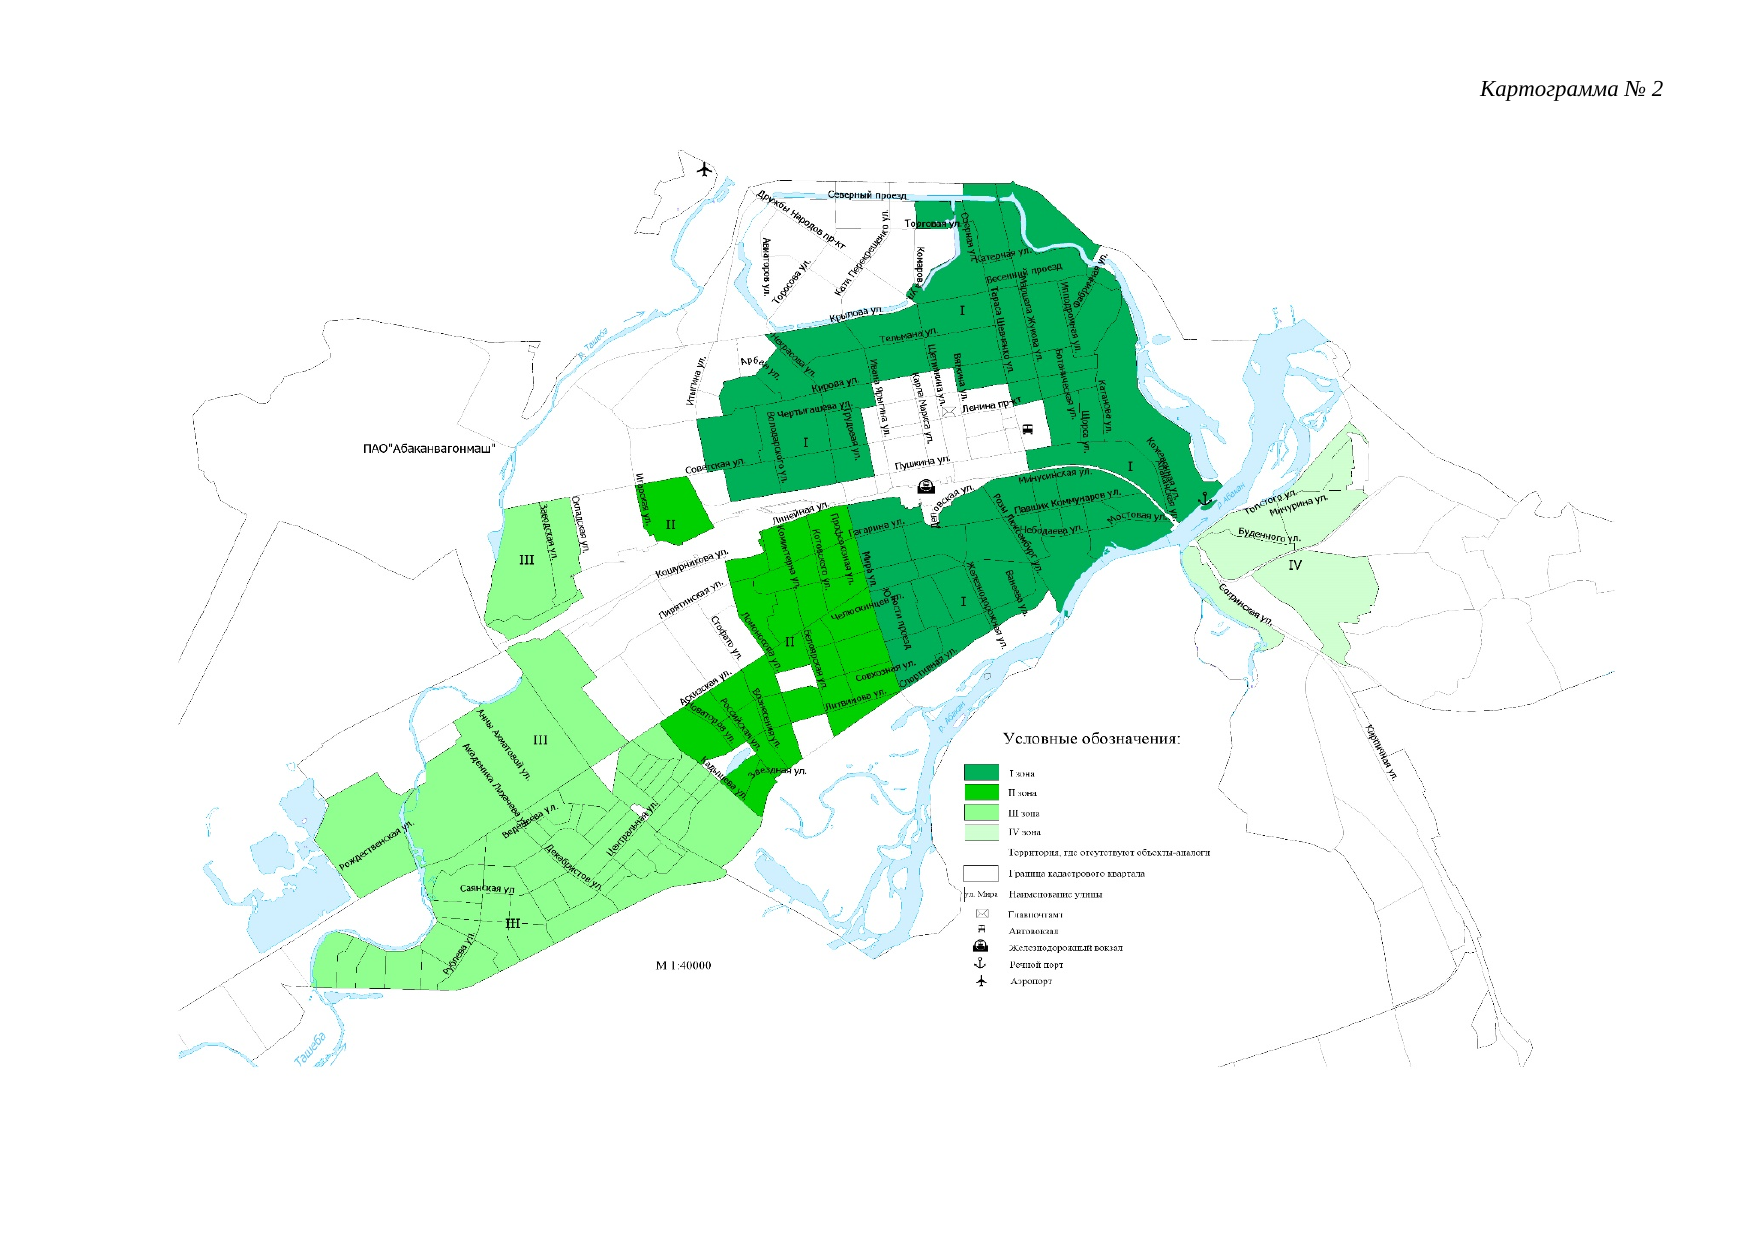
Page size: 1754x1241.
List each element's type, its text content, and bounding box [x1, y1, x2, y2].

text Картограмма № 2 [0, 75, 1665, 101]
